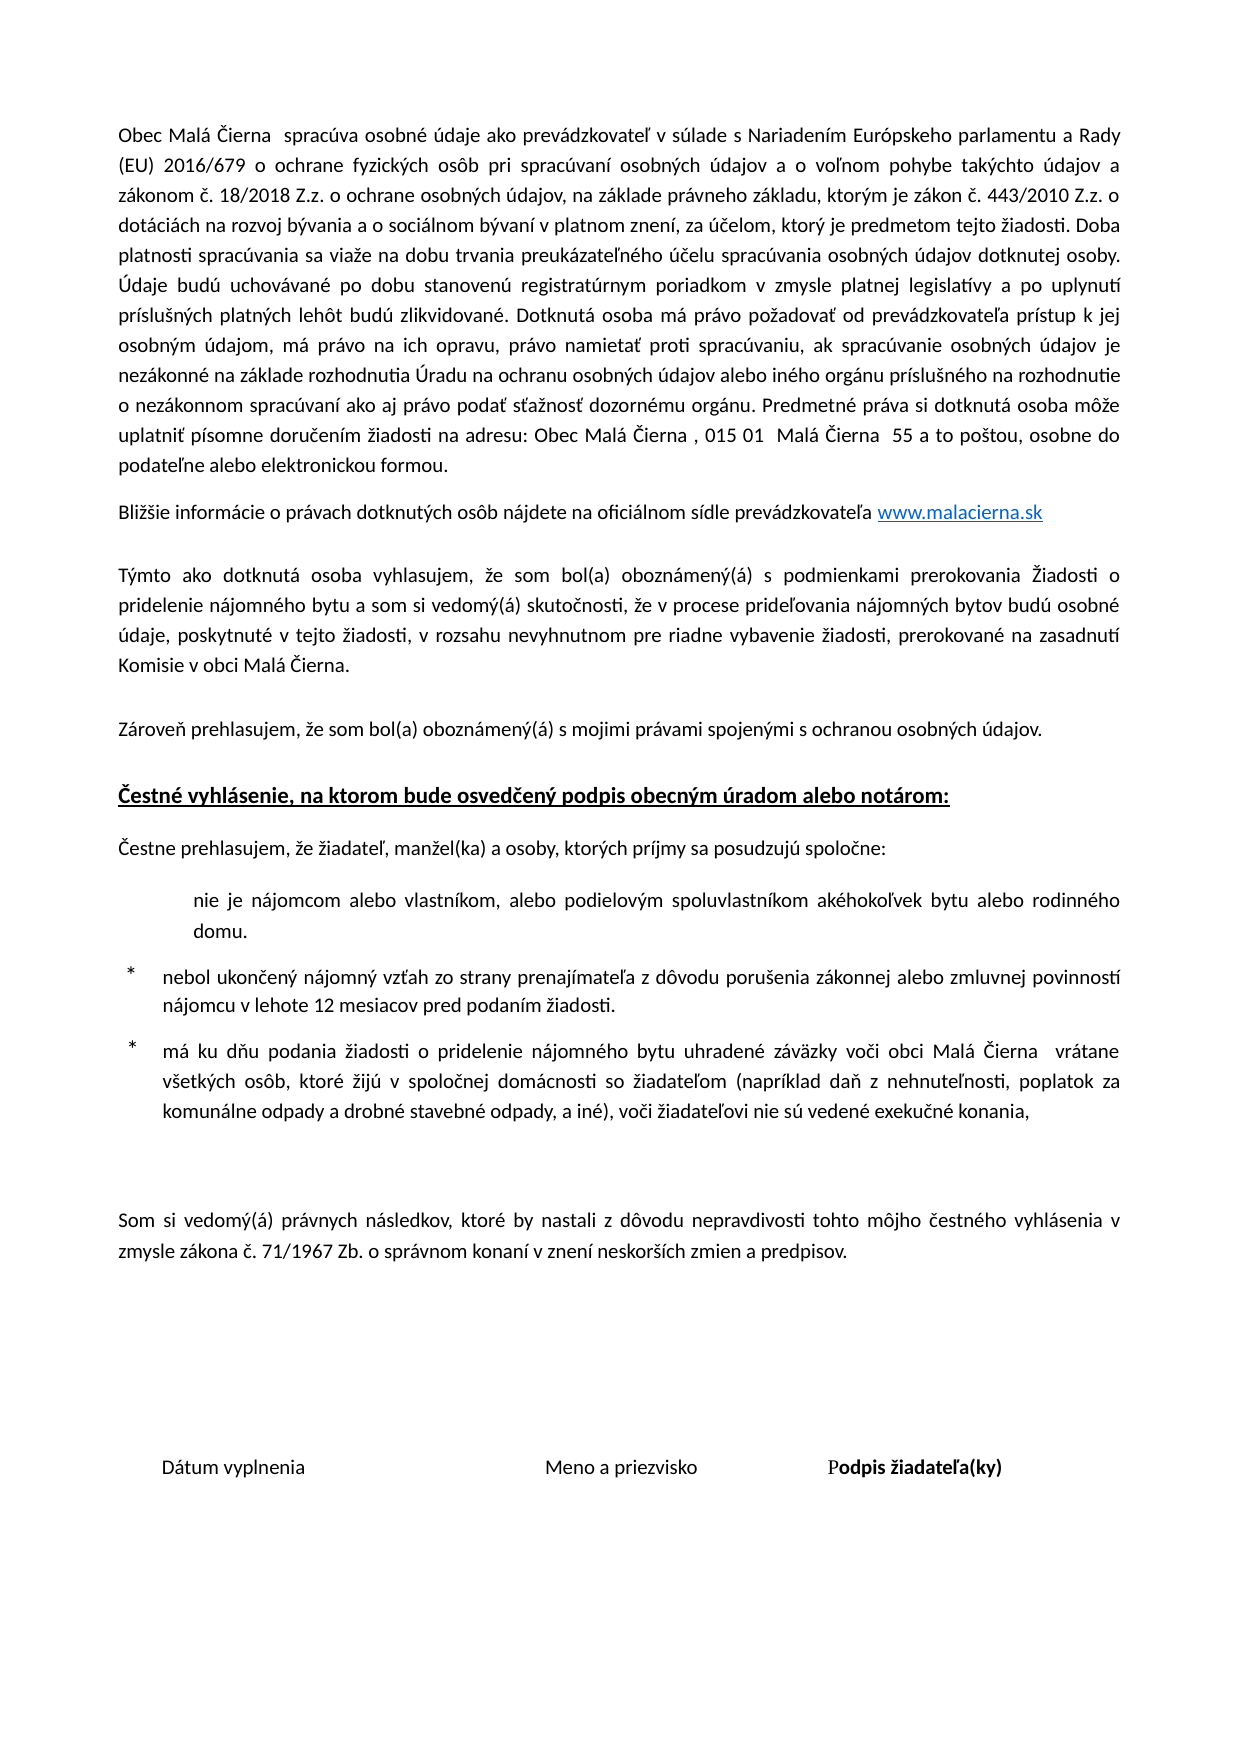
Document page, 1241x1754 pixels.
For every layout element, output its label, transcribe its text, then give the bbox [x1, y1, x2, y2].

text Som si vedomý(á) právnych následkov, ktoré by nastali z dôvodu nepravdivosti tohto môjho čestného vyhlásenia v zmysle zákona č. 71/1967 Zb. o správnom konaní v znení neskorších zmien a predpisov. [118, 1203, 1122, 1264]
list nebol ukončený nájomný vzťah zo strany prenajímateľa z dôvodu porušenia zákonnej alebo zmluvnej povinností nájomcu v lehote 12 mesiacov pred podaním žiadosti. [124, 963, 1122, 1018]
list má ku dňu podania žiadosti o pridelenie nájomného bytu uhradené záväzky voči obci Malá Čierna vrátane všetkých osôb, ktoré žijú v spoločnej domácnosti so žiadateľom (napríklad daň z nehnuteľnosti, poplatok za komunálne odpady a drobné stavebné odpady, a iné), voči žiadateľovi nie sú vedené exekučné konania, [126, 1035, 1122, 1125]
text Obec Malá Čierna spracúva osobné údaje ako prevádzkovateľ v súlade s Nariadením Európskeho parlamentu a Rady (EU) 2016/679 o ochrane fyzických osôb pri spracúvaní osobných údajov a o voľnom pohybe takýchto údajov a zákonom č. 18/2018 Z.z. o ochrane osobných údajov, na základe právneho základu, ktorým je zákon č. 443/2010 Z.z. o dotáciách na rozvoj bývania a o sociálnom bývaní v platnom znení, za účelom, ktorý je predmetom tejto žiadosti. Doba platnosti spracúvania sa viaže na dobu trvania preukázateľného účelu spracúvania osobných údajov dotknutej osoby. Údaje budú uchovávané po dobu stanovenú registratúrnym poriadkom v zmysle platnej legislatívy a po uplynutí príslušných platných lehôt budú zlikvidované. Dotknutá osoba má právo požadovať od prevádzkovateľa prístup k jej osobným údajom, má právo na ich opravu, právo namietať proti spracúvaniu, ak spracúvanie osobných údajov je nezákonné na základe rozhodnutia Úradu na ochranu osobných údajov alebo iného orgánu príslušného na rozhodnutie o nezákonnom spracúvaní ako aj právo podať sťažnosť dozornému orgánu. Predmetné práva si dotknutá osoba môže uplatniť písomne doručením žiadosti na adresu: Obec Malá Čierna , 015 01 Malá Čierna 55 a to poštou, osobne do podateľne alebo elektronickou formou. [118, 118, 1122, 478]
text Dátum vyplnenia Meno a priezvisko Podpis žiadateľa(ky) [162, 1454, 1122, 1480]
text Čestné vyhlásenie, na ktorom bude osvedčený podpis obecným úradom alebo notárom: [118, 781, 1122, 809]
text Zároveň prehlasujem, že som bol(a) oboznámený(á) s mojimi právami spojenými s ochranou osobných údajov. [118, 713, 1122, 743]
text Čestne prehlasujem, že žiadateľ, manžel(ka) a osoby, ktorých príjmy sa posudzujú spoločne: [118, 831, 1122, 861]
text Bližšie informácie o právach dotknutých osôb nájdete na oficiálnom sídle prevádzkovateľa www.malacierna.sk [118, 495, 1122, 525]
text nie je nájomcom alebo vlastníkom, alebo podielovým spoluvlastníkom akéhokoľvek bytu alebo rodinného domu. [193, 883, 1122, 944]
text Týmto ako dotknutá osoba vyhlasujem, že som bol(a) oboznámený(á) s podmienkami prerokovania Žiadosti o pridelenie nájomného bytu a som si vedomý(á) skutočnosti, že v procese prideľovania nájomných bytov budú osobné údaje, poskytnuté v tejto žiadosti, v rozsahu nevyhnutnom pre riadne vybavenie žiadosti, prerokované na zasadnutí Komisie v obci Malá Čierna. [118, 559, 1122, 679]
